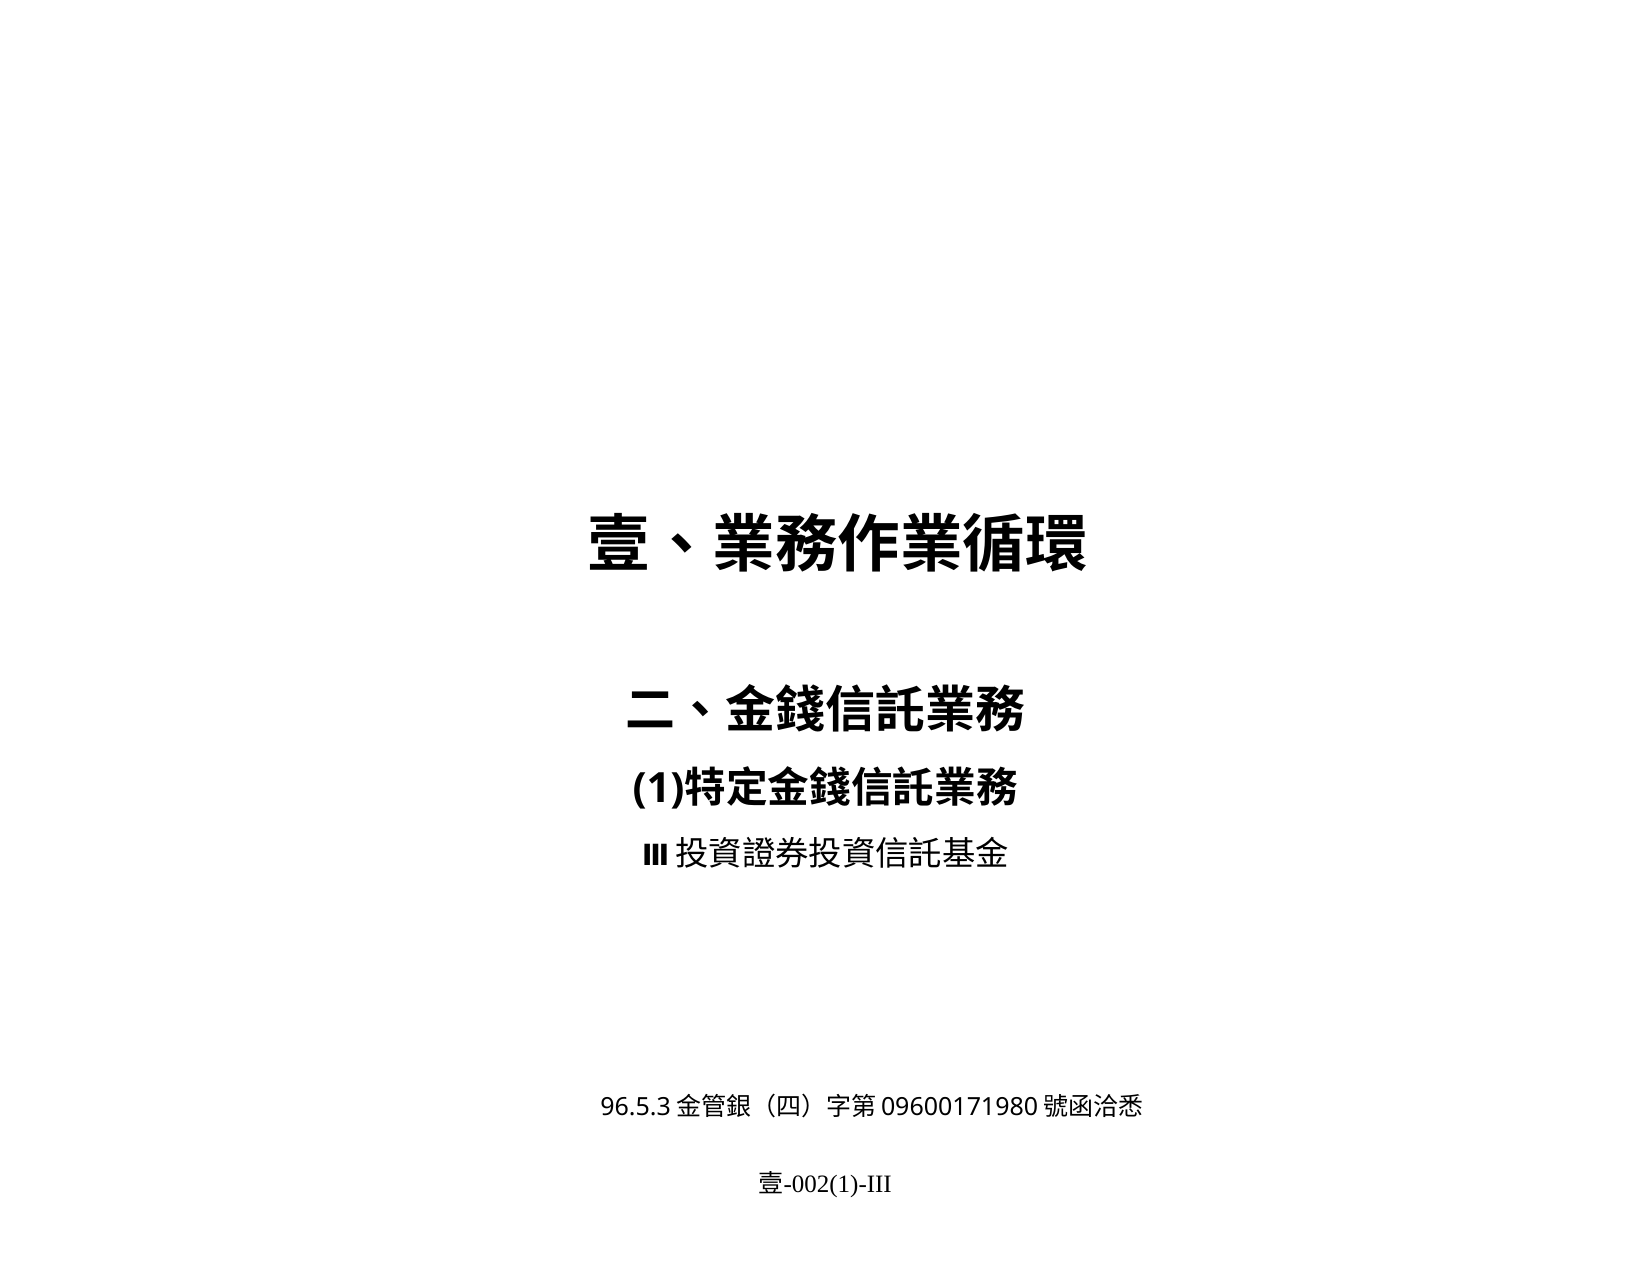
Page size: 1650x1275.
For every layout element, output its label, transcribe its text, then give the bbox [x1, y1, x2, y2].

text Ⅲ投資證券投資信託基金 [100, 827, 1549, 875]
text 壹、業務作業循環 [125, 494, 1549, 584]
text 96.5.3金管銀（四）字第09600171980號函洽悉 [192, 1086, 1549, 1122]
text (1)特定金錢信託業務 [100, 754, 1549, 814]
text 二、金錢信託業務 [100, 669, 1549, 741]
